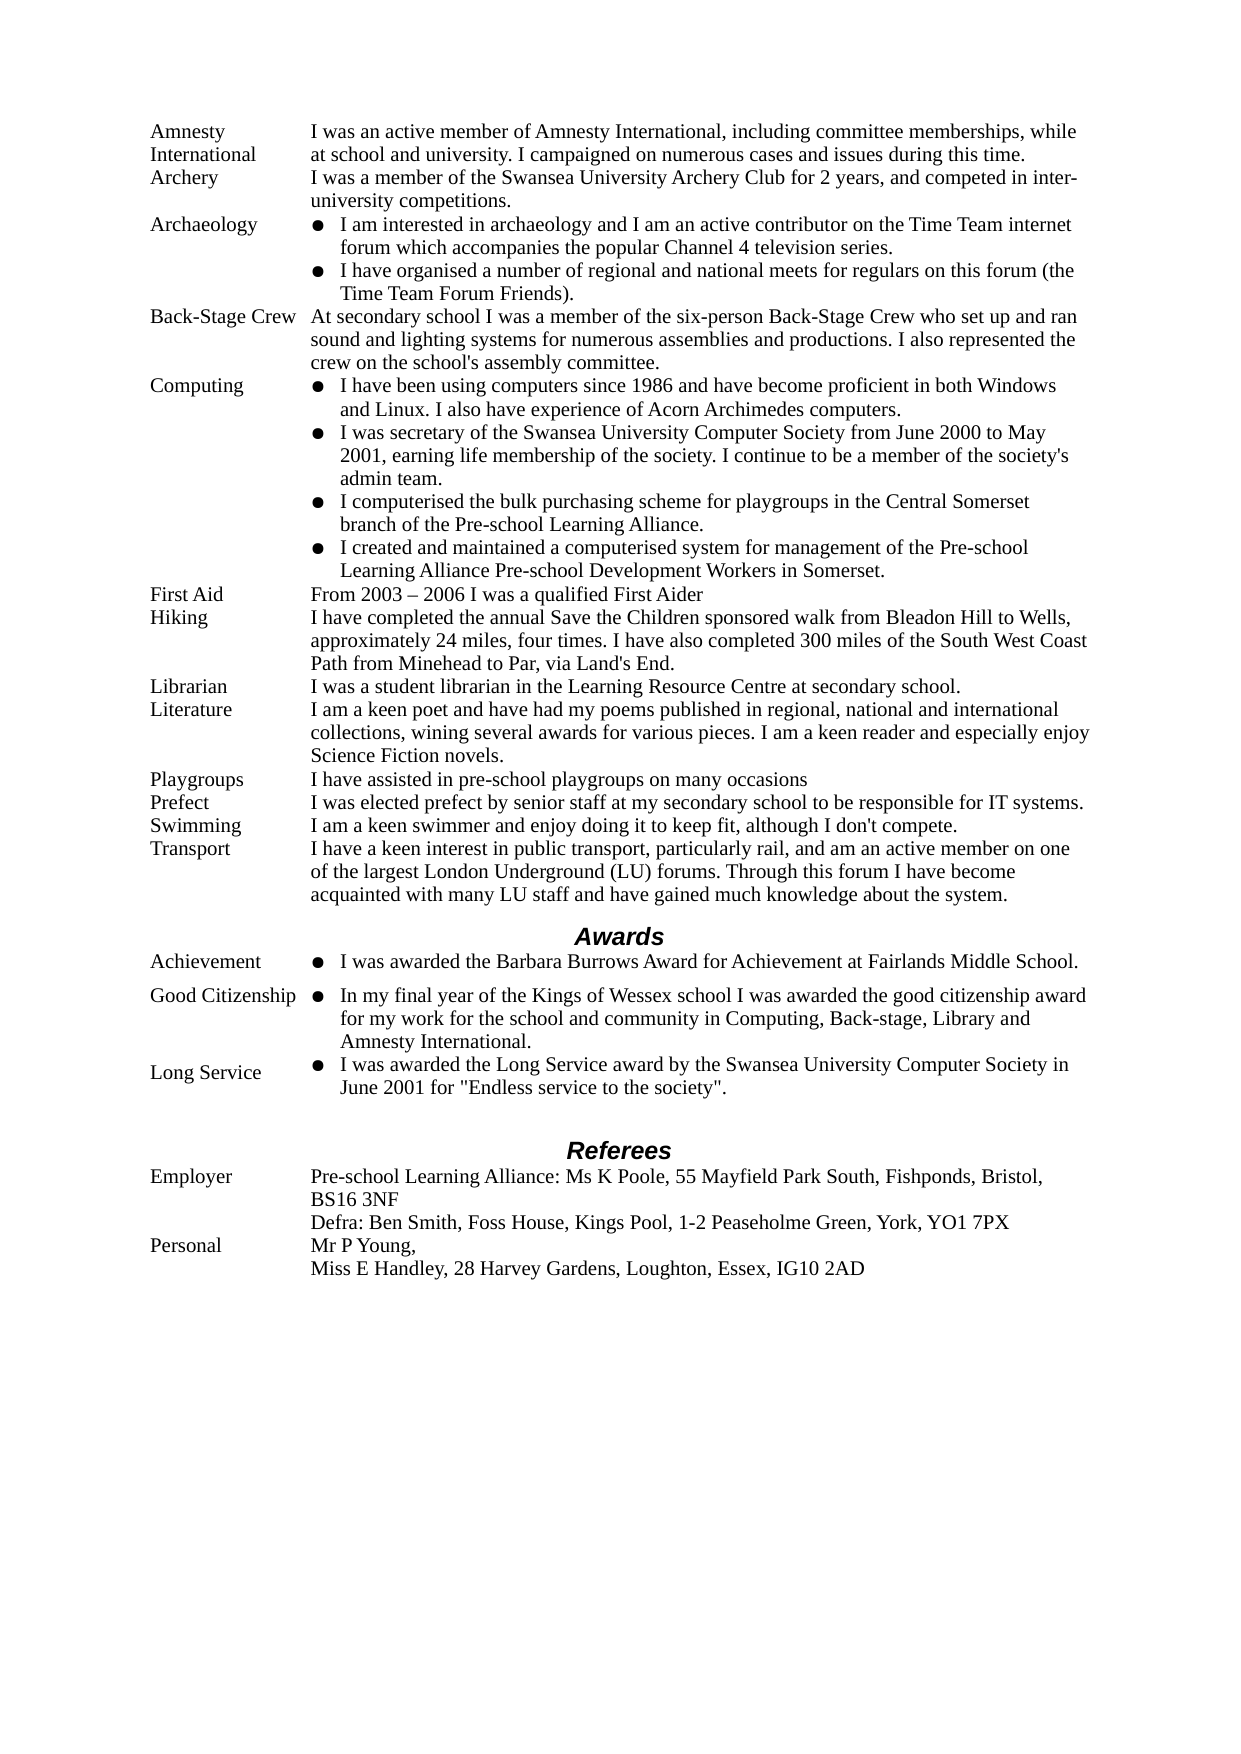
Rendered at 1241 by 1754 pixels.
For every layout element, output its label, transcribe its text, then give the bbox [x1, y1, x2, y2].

table_cell Hiking [150, 606, 310, 675]
table_cell Miss E Handley, 28 Harvey Gardens, Loughton, Essex, IG10 2AD [310, 1257, 1091, 1280]
table_header I was awarded the Barbara Burrows Award for Achievement at Fairlands Middle School. [310, 950, 1091, 984]
table_cell I am a keen swimmer and enjoy doing it to keep fit, although I don't compete. [310, 814, 1091, 837]
table_cell Amnesty International [150, 120, 310, 166]
table_cell Personal [150, 1234, 310, 1257]
table_cell I was awarded the Long Service award by the Swansea University Computer Society in June 2001 for "Endless service to the society". [310, 1053, 1091, 1121]
table_cell Computing [150, 374, 310, 582]
table_cell Long Service [150, 1061, 310, 1121]
table_cell I have assisted in pre-school playgroups on many occasions [310, 768, 1091, 791]
table_cell At secondary school I was a member of the six-person Back-Stage Crew who set up and ran sound and lighting systems for numerous assemblies and productions. I also represented the crew on the school's assembly committee. [310, 305, 1091, 374]
table_cell First Aid [150, 583, 310, 606]
table_cell Literature [150, 698, 310, 767]
table_cell I am interested in archaeology and I am an active contributor on the Time Team internet forum which accompanies the popular Channel 4 television series. I have organised a number of regional and national meets for regulars on this forum (the Time Team Forum Friends). [310, 213, 1091, 305]
table_cell I have completed the annual Save the Children sponsored walk from Bleadon Hill to Wells, approximately 24 miles, four times. I have also completed 300 miles of the South West Coast Path from Minehead to Par, via Land's End. [310, 606, 1091, 675]
table_cell [150, 1211, 310, 1234]
table_cell Librarian [150, 675, 310, 698]
table_cell Defra: Ben Smith, Foss House, Kings Pool, 1-2 Peaseholme Green, York, YO1 7PX [310, 1211, 1091, 1234]
table_cell I was an active member of Amnesty International, including committee memberships, while at school and university. I campaigned on numerous cases and issues during this time. [310, 120, 1091, 166]
table_header Achievement [150, 950, 310, 984]
table_cell I was a student librarian in the Learning Resource Centre at secondary school. [310, 675, 1091, 698]
table_cell I was a member of the Swansea University Archery Club for 2 years, and competed in inter-university competitions. [310, 166, 1091, 212]
table_cell [150, 1257, 310, 1280]
table_cell Prefect [150, 791, 310, 814]
table_cell Back-Stage Crew [150, 305, 310, 374]
table_cell Employer [150, 1165, 310, 1211]
table_cell Archery [150, 166, 310, 212]
table_cell I am a keen poet and have had my poems published in regional, national and international collections, wining several awards for various pieces. I am a keen reader and especially enjoy Science Fiction novels. [310, 698, 1091, 767]
table_cell Good Citizenship [150, 984, 310, 1061]
table_cell I have a keen interest in public transport, particularly rail, and am an active member on one of the largest London Underground (LU) forums. Through this forum I have become acquainted with many LU staff and have gained much knowledge about the system. [310, 837, 1091, 906]
table_cell Pre-school Learning Alliance: Ms K Poole, 55 Mayfield Park South, Fishponds, Bristol, BS16 3NF [310, 1165, 1091, 1211]
table_cell Archaeology [150, 213, 310, 305]
table_cell Playgroups [150, 768, 310, 791]
table_cell Transport [150, 837, 310, 906]
table_cell In my final year of the Kings of Wessex school I was awarded the good citizenship award for my work for the school and community in Computing, Back-stage, Library and Amnesty International. [310, 984, 1091, 1053]
table_cell I was elected prefect by senior staff at my secondary school to be responsible for IT systems. [310, 791, 1091, 814]
table_cell Mr P Young, [310, 1234, 1091, 1257]
table_cell From 2003 – 2006 I was a qualified First Aider [310, 583, 1091, 606]
table_cell Awards [150, 906, 1091, 950]
table_cell Referees [150, 1121, 1091, 1165]
table_cell I have been using computers since 1986 and have become proficient in both Windows and Linux. I also have experience of Acorn Archimedes computers. I was secretary of the Swansea University Computer Society from June 2000 to May 2001, earning life membership of the society. I continue to be a member of the society's admin team. I computerised the bulk purchasing scheme for playgroups in the Central Somerset branch of the Pre-school Learning Alliance. I created and maintained a computerised system for management of the Pre-school Learning Alliance Pre-school Development Workers in Somerset. [310, 374, 1091, 582]
table_cell Swimming [150, 814, 310, 837]
